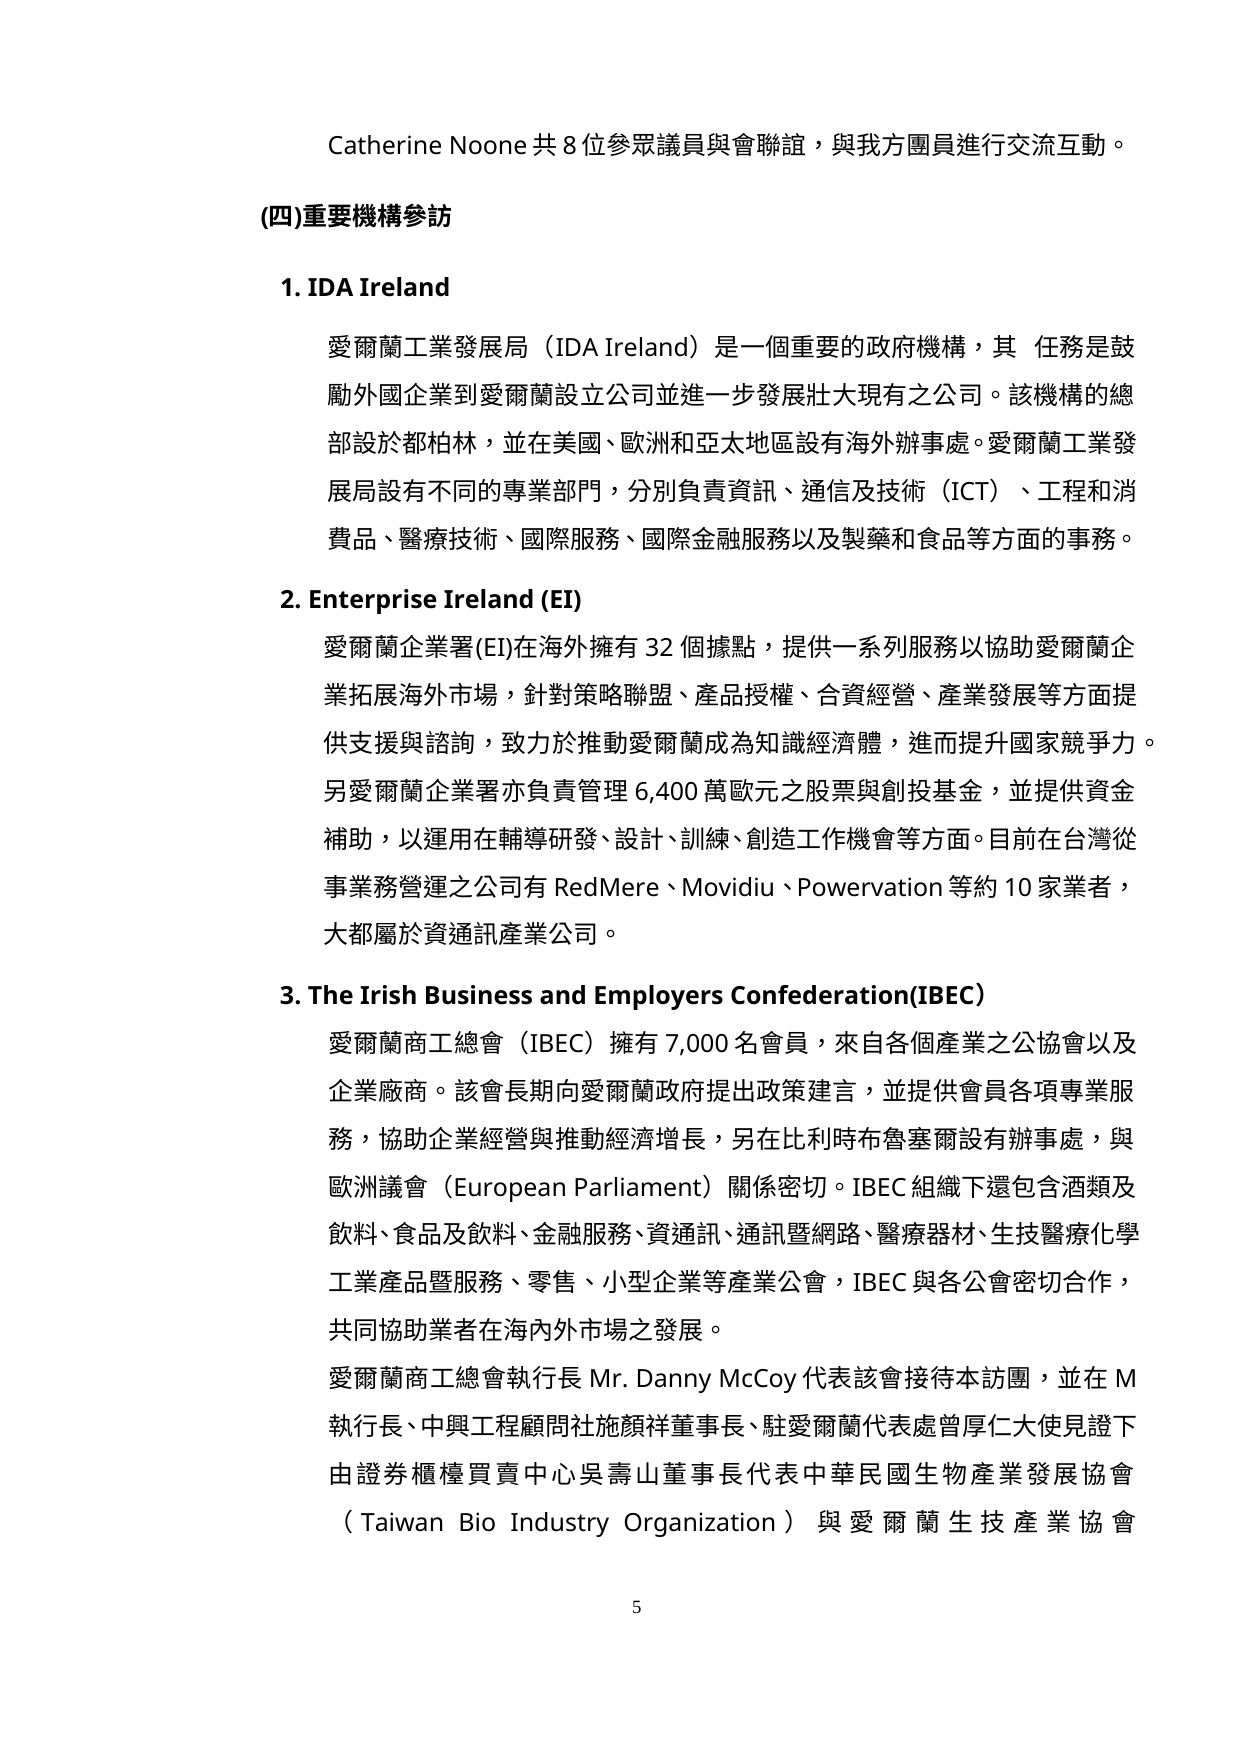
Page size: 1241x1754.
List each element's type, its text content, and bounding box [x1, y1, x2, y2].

text 愛爾蘭商工總會執行長Mr. Danny McCoy代表該會接待本訪團，並在M執行長、中興工程顧問社施顏祥董事長、駐愛爾蘭代表處曾厚仁大使見證下，由證券櫃檯買賣中心吳壽山董事長代表中華民國生物產業發展協會（Taiwan Bio Industry Organization）與愛爾蘭生技產業協會(PharmaChemical Ireland)理事長Mr. Matt Moran簽署合作意向書，以共同推動兩國生技產業之發展與合作。 [328, 1349, 1137, 1541]
text 由於隔(23)日適逢愛爾蘭地方及歐洲議員選舉，絕大多數參眾議員皆回選區輔選，國會友臺小組主席Mr. John McGuinness仍以來回約4小時車程，於百忙中自選區返回與我團員餐敘，充份表達對我訪團之誠意與友好關係。另有鄰近都柏林選區之Mr. John O’Mahony、Mr. Derek Keating、Mr. Peter Mathews、Ms. Joe O’Reilly、Ms. Marie-Louise O’Donnell及Ms. Catherine Noone共8位參眾議員與會聯誼，與我方團員進行交流互動。 [326, 118, 1137, 164]
text (四)重要機構參訪 [254, 189, 1137, 235]
text 3. The Irish Business and Employers Confederation(IBEC） [254, 966, 1137, 1014]
text 1. IDA Ireland [254, 260, 1137, 306]
text 2. Enterprise Ireland (EI) [254, 570, 1137, 618]
text 愛爾蘭企業署(EI)在海外擁有32 個據點，提供一系列服務以協助愛爾蘭企業拓展海外市場，針對策略聯盟、產品授權、合資經營、產業發展等方面提供支援與諮詢，致力於推動愛爾蘭成為知識經濟體，進而提升國家競爭力。另愛爾蘭企業署亦負責管理6,400萬歐元之股票與創投基金，並提供資金補助，以運用在輔導研發、設計、訓練、創造工作機會等方面。目前在台灣從事業務營運之公司有RedMere、Movidiu、Powervation等約10家業者，大都屬於資通訊產業公司。 [323, 618, 1137, 953]
text 愛爾蘭工業發展局（IDA Ireland）是一個重要的政府機構，其 任務是鼓勵外國企業到愛爾蘭設立公司並進一步發展壯大現有之公司。該機構的總部設於都柏林，並在美國、歐洲和亞太地區設有海外辦事處。愛爾蘭工業發展局設有不同的專業部門，分別負責資訊、通信及技術（ICT）、工程和消費品、醫療技術、國際服務、國際金融服務以及製藥和食品等方面的事務。 [328, 318, 1137, 558]
text 愛爾蘭商工總會（IBEC）擁有7,000名會員，來自各個產業之公協會以及企業廠商。該會長期向愛爾蘭政府提出政策建言，並提供會員各項專業服務，協助企業經營與推動經濟增長，另在比利時布魯塞爾設有辦事處，與歐洲議會（European Parliament）關係密切。IBEC組織下還包含酒類及飲料、食品及飲料、金融服務、資通訊、通訊暨網路、醫療器材、生技醫療化學、工業產品暨服務、零售、小型企業等產業公會，IBEC與各公會密切合作，共同協助業者在海內外市場之發展。 [328, 1014, 1137, 1349]
